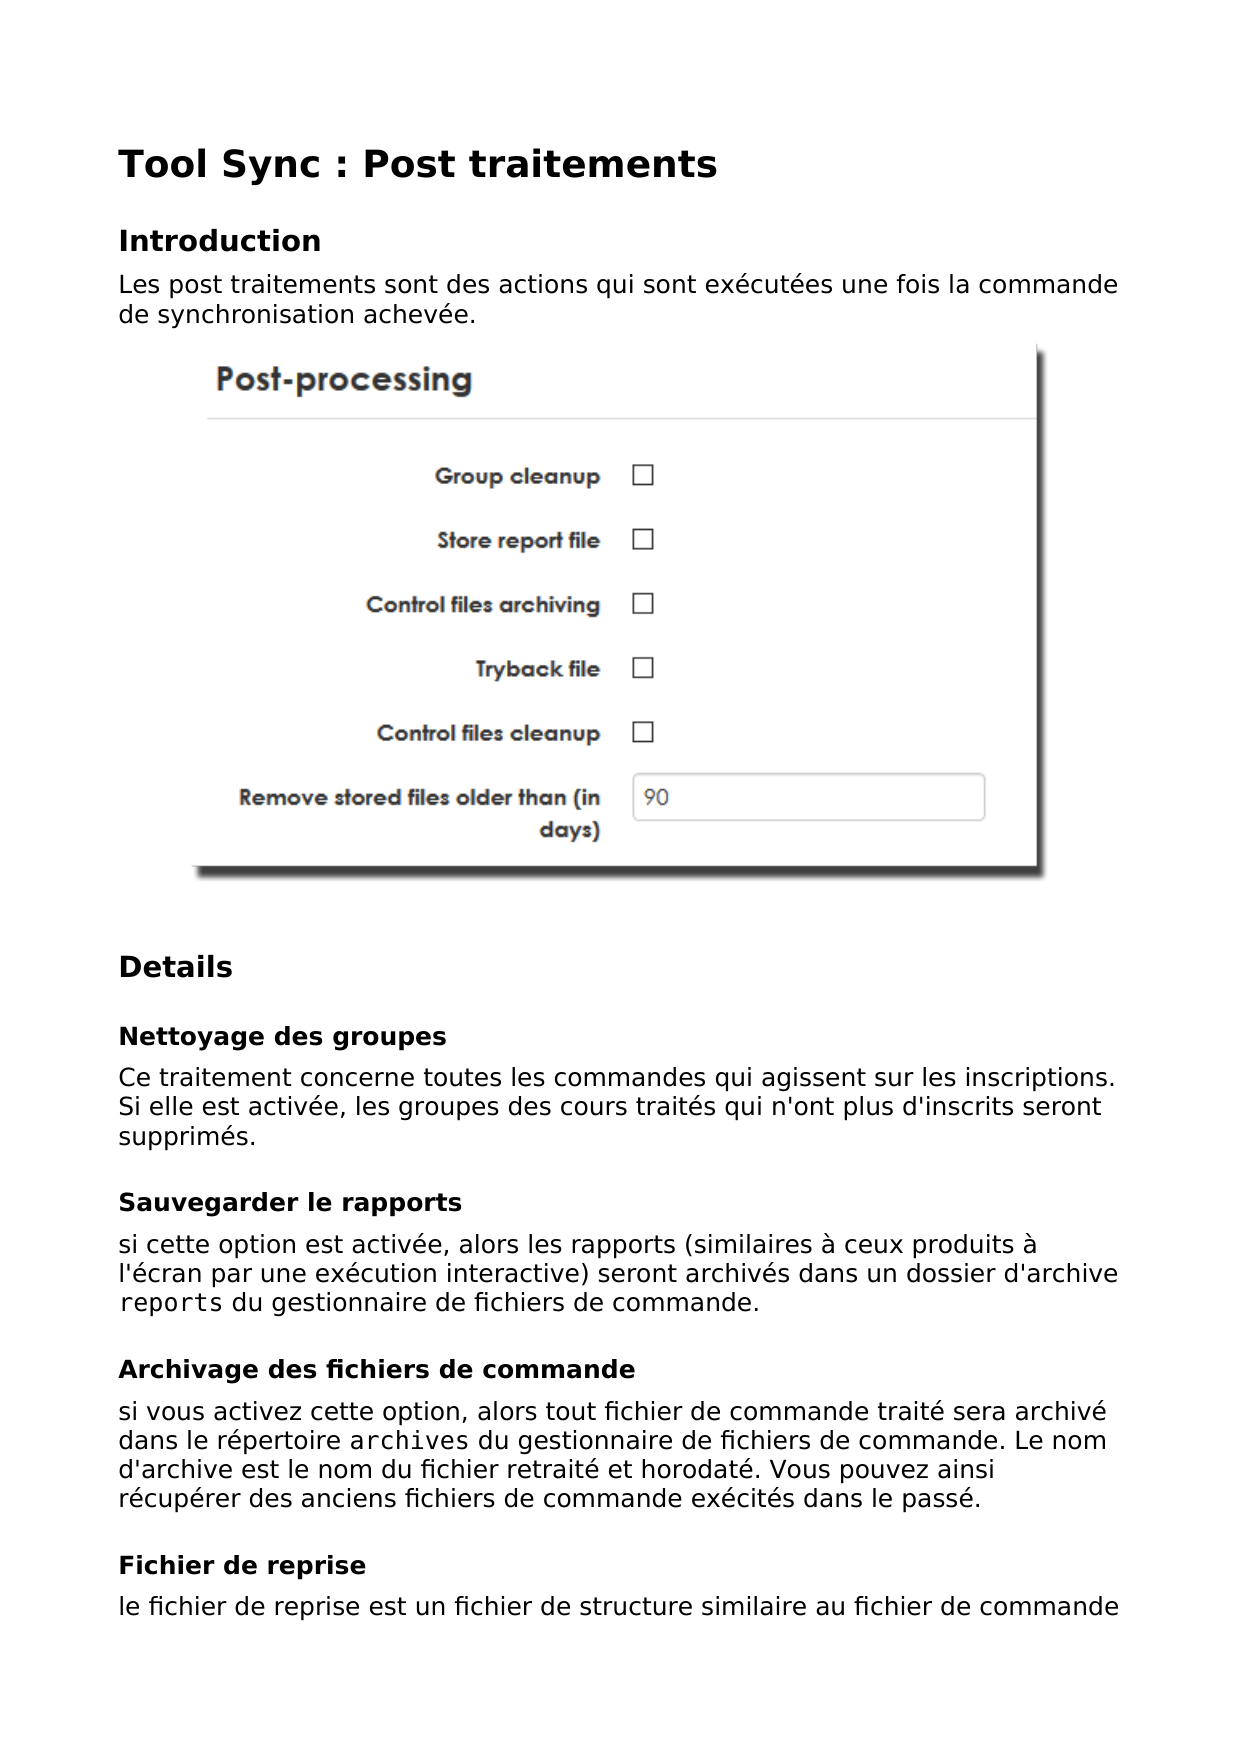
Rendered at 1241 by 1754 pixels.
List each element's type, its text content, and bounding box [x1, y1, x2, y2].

text si vous activez cette option, alors tout fichier de commande traité sera archivé dans le répertoire archives du gestionnaire de fichiers de commande. Le nom d'archive est le nom du fichier retraité et horodaté. Vous pouvez ainsi récupérer des anciens fichiers de commande exécités dans le passé. [118, 1397, 1122, 1513]
subtitle Tool Sync : Post traitements [118, 143, 1122, 187]
subtitle Sauvegarder le rapports [118, 1188, 1122, 1217]
subtitle Archivage des fichiers de commande [118, 1355, 1122, 1384]
subtitle Details [118, 950, 1122, 984]
text Ce traitement concerne toutes les commandes qui agissent sur les inscriptions. Si elle est activée, les groupes des cours traités qui n'ont plus d'inscrits seront supprimés. [118, 1063, 1122, 1151]
text Les post traitements sont des actions qui sont exécutées une fois la commande de synchronisation achevée. [118, 271, 1122, 329]
text le fichier de reprise est un fichier de structure similaire au fichier de commande [118, 1592, 1122, 1622]
picture [190, 341, 1050, 884]
subtitle Nettoyage des groupes [118, 1022, 1122, 1051]
text si cette option est activée, alors les rapports (similaires à ceux produits à l'écran par une exécution interactive) seront archivés dans un dossier d'archive reports du gestionnaire de fichiers de commande. [118, 1230, 1122, 1317]
subtitle Fichier de reprise [118, 1551, 1122, 1580]
subtitle Introduction [118, 224, 1122, 258]
